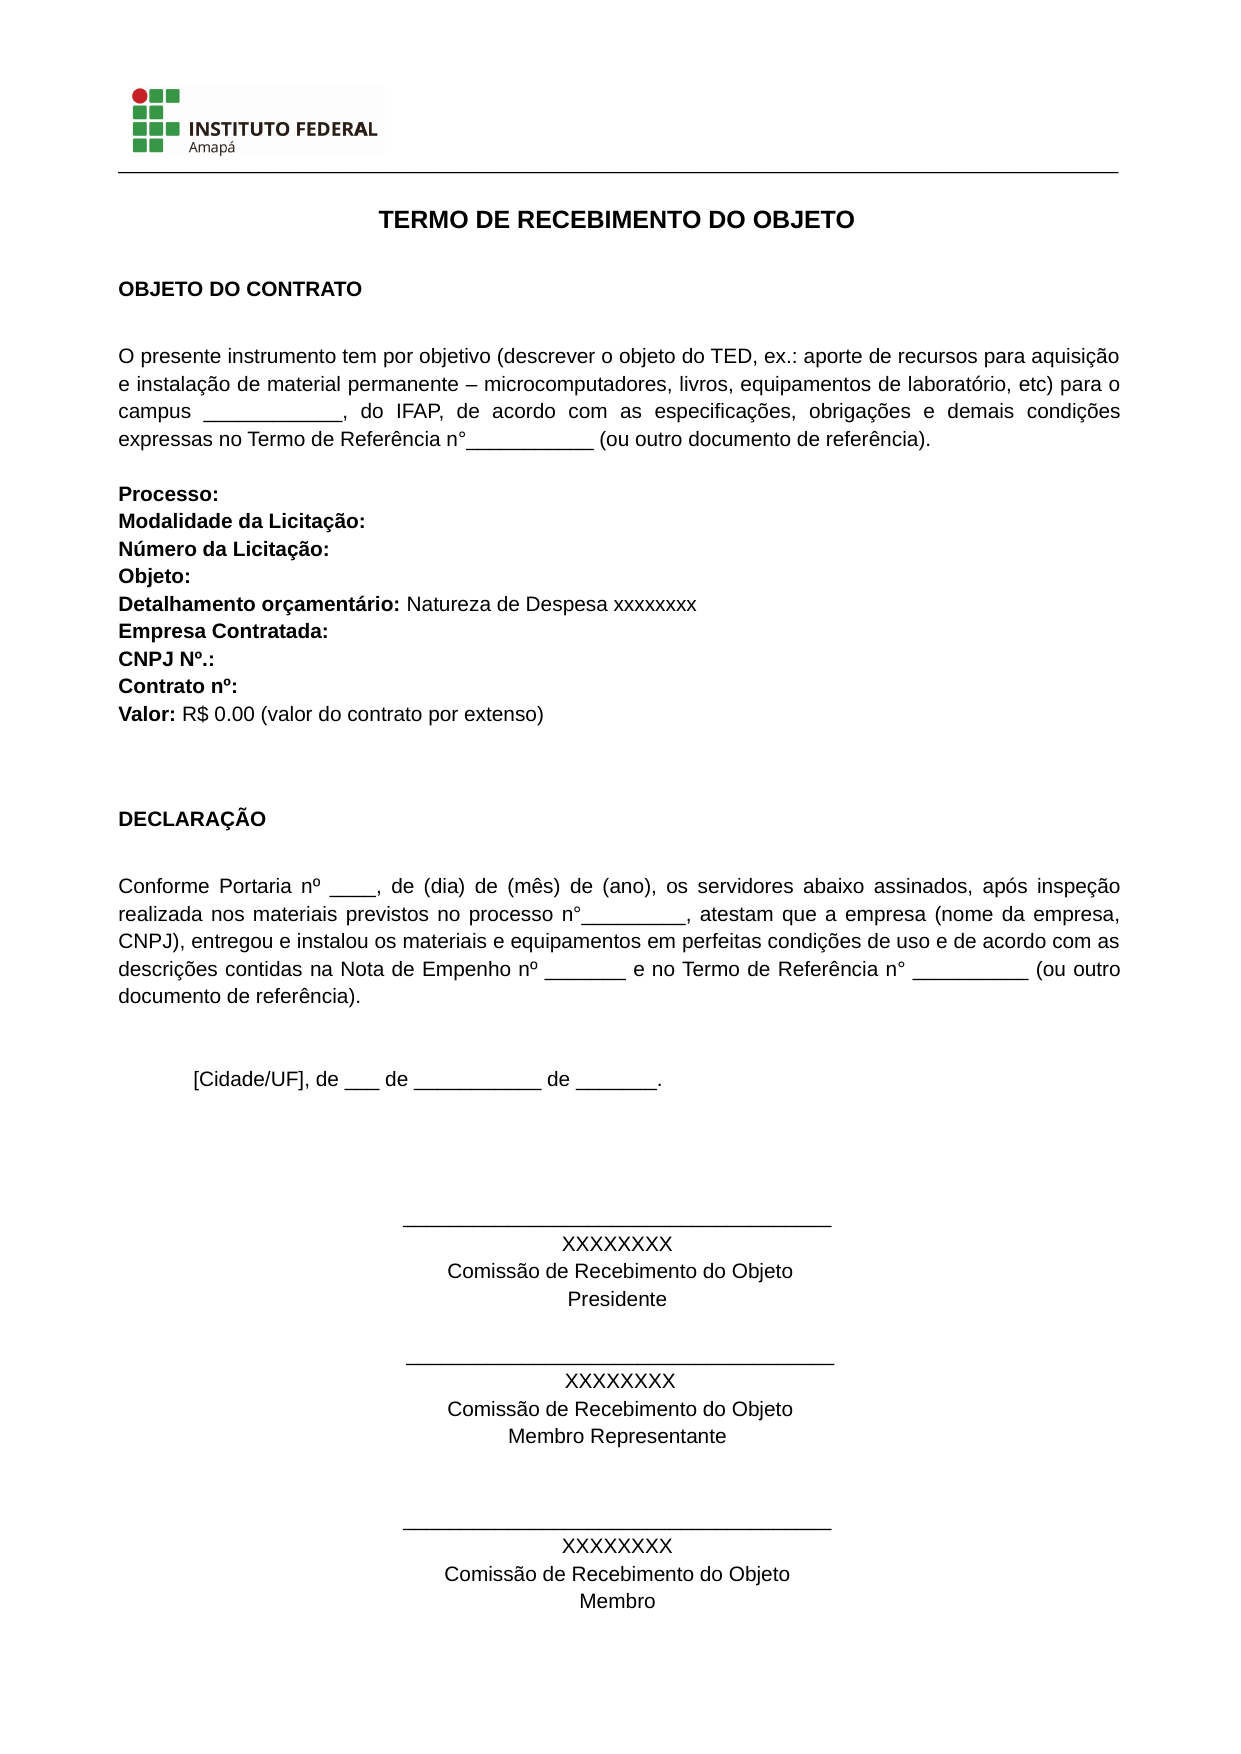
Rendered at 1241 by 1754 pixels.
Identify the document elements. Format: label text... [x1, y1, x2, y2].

text Objeto: [118, 564, 1122, 588]
text Número da Licitação: [118, 536, 1122, 560]
text CNPJ Nº.: [118, 646, 1122, 670]
text _____________________________________ [118, 1204, 1122, 1228]
text Empresa Contratada: [118, 619, 1122, 643]
text Membro [118, 1589, 1122, 1613]
text Presidente [118, 1286, 1122, 1310]
text Processo: [118, 481, 1122, 505]
picture [131, 86, 385, 157]
text XXXXXXXX [118, 1369, 1122, 1393]
text O presente instrumento tem por objetivo (descrever o objeto do TED, ex.: aporte de recursos para aquisição e instalação de material permanente – microcomputadores, livros, equipamentos de laboratório, etc) para o campus ____________, do IFAP, de acordo com as especificações, obrigações e demais condições expressas no Termo de Referência n°___________ (ou outro documento de referência). [118, 344, 1122, 450]
text Comissão de Recebimento do Objeto [118, 1561, 1122, 1585]
text OBJETO DO CONTRATO [118, 277, 1122, 301]
text Comissão de Recebimento do Objeto [118, 1259, 1122, 1283]
text Comissão de Recebimento do Objeto [118, 1396, 1122, 1420]
text TERMO DE RECEBIMENTO DO OBJETO [118, 205, 1122, 234]
text Modalidade da Licitação: [118, 509, 1122, 533]
text DECLARAÇÃO [118, 807, 1122, 831]
text Contrato nº: [118, 674, 1122, 698]
text Membro Representante [118, 1424, 1122, 1448]
text XXXXXXXX [118, 1534, 1122, 1558]
text [Cidade/UF], de ___ de ___________ de _______. [118, 1066, 1122, 1090]
text Detalhamento orçamentário: Natureza de Despesa xxxxxxxx [118, 591, 1122, 615]
text _____________________________________ [118, 1506, 1122, 1530]
text _____________________________________ [118, 1341, 1122, 1365]
text Conforme Portaria nº ____, de (dia) de (mês) de (ano), os servidores abaixo assinados, após inspeção realizada nos materiais previstos no processo n°_________, atestam que a empresa (nome da empresa, CNPJ), entregou e instalou os materiais e equipamentos em perfeitas condições de uso e de acordo com as descrições contidas na Nota de Empenho nº _______ e no Termo de Referência n° __________ (ou outro documento de referência). [118, 874, 1122, 1008]
text XXXXXXXX [118, 1231, 1122, 1255]
text Valor: R$ 0.00 (valor do contrato por extenso) [118, 701, 1122, 725]
